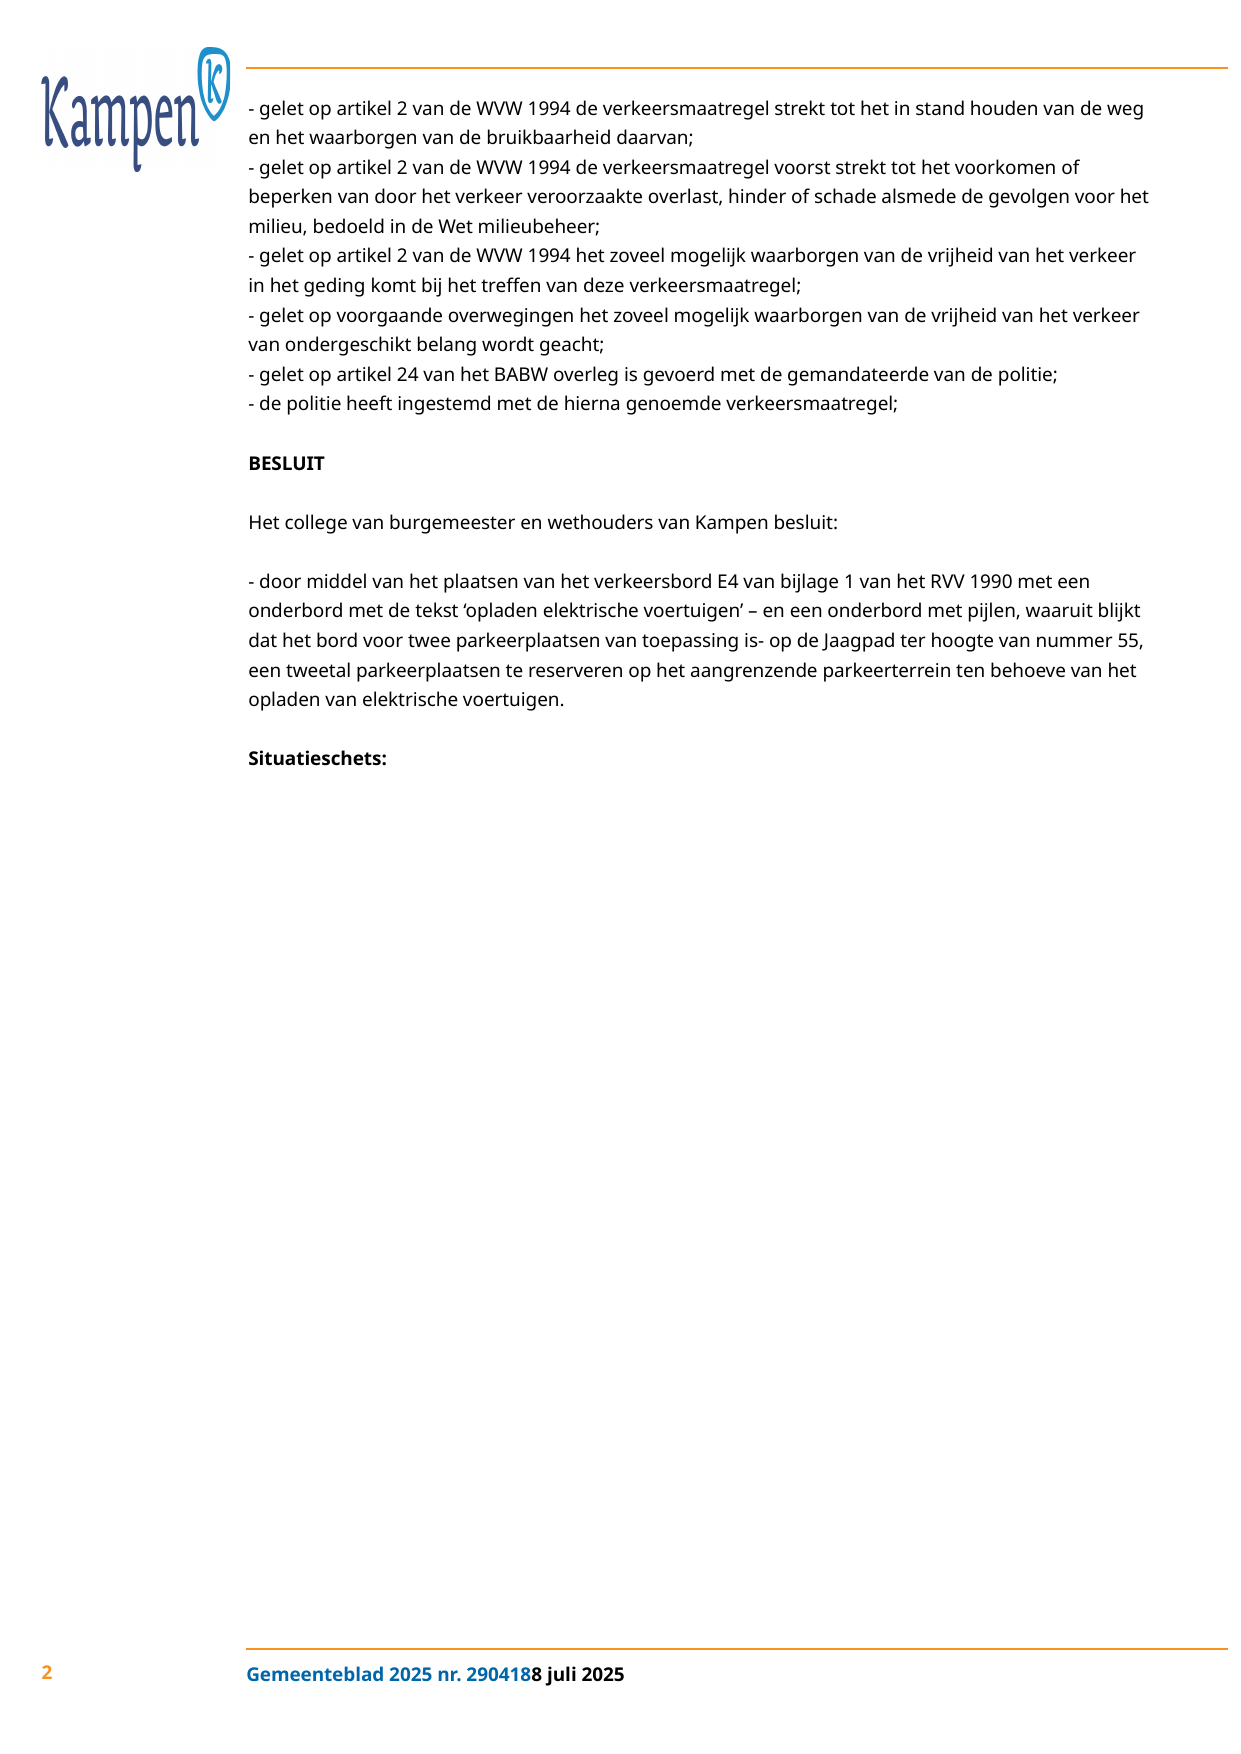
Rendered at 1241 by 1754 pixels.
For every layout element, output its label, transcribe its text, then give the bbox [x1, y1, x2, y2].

text - gelet op artikel 24 van het BABW overleg is gevoerd met de gemandateerde van de politie; [248, 361, 1152, 387]
text - door middel van het plaatsen van het verkeersbord E4 van bijlage 1 van het RVV 1990 met een onderbord met de tekst ‘opladen elektrische voertuigen’ – en een onderbord met pijlen, waaruit blijkt dat het bord voor twee parkeerplaatsen van toepassing is- op de Jaagpad ter hoogte van nummer 55, een tweetal parkeerplaatsen te reserveren op het aangrenzende parkeerterrein ten behoeve van het opladen van elektrische voertuigen. [248, 568, 1152, 712]
text Het college van burgemeester en wethouders van Kampen besluit: [248, 509, 1152, 535]
text - de politie heeft ingestemd met de hierna genoemde verkeersmaatregel; [248, 391, 1152, 416]
text - gelet op voorgaande overwegingen het zoveel mogelijk waarborgen van de vrijheid van het verkeer van ondergeschikt belang wordt geacht; [248, 302, 1152, 357]
text Situatieschets: [248, 746, 1152, 771]
text - gelet op artikel 2 van de WVW 1994 de verkeersmaatregel strekt tot het in stand houden van de weg en het waarborgen van de bruikbaarheid daarvan; [248, 95, 1152, 150]
text BESLUIT [248, 450, 1152, 476]
picture [41, 47, 231, 172]
text - gelet op artikel 2 van de WVW 1994 de verkeersmaatregel voorst strekt tot het voorkomen of beperken van door het verkeer veroorzaakte overlast, hinder of schade alsmede de gevolgen voor het milieu, bedoeld in de Wet milieubeheer; [248, 154, 1152, 239]
text - gelet op artikel 2 van de WVW 1994 het zoveel mogelijk waarborgen van de vrijheid van het verkeer in het geding komt bij het treffen van deze verkeersmaatregel; [248, 243, 1152, 298]
